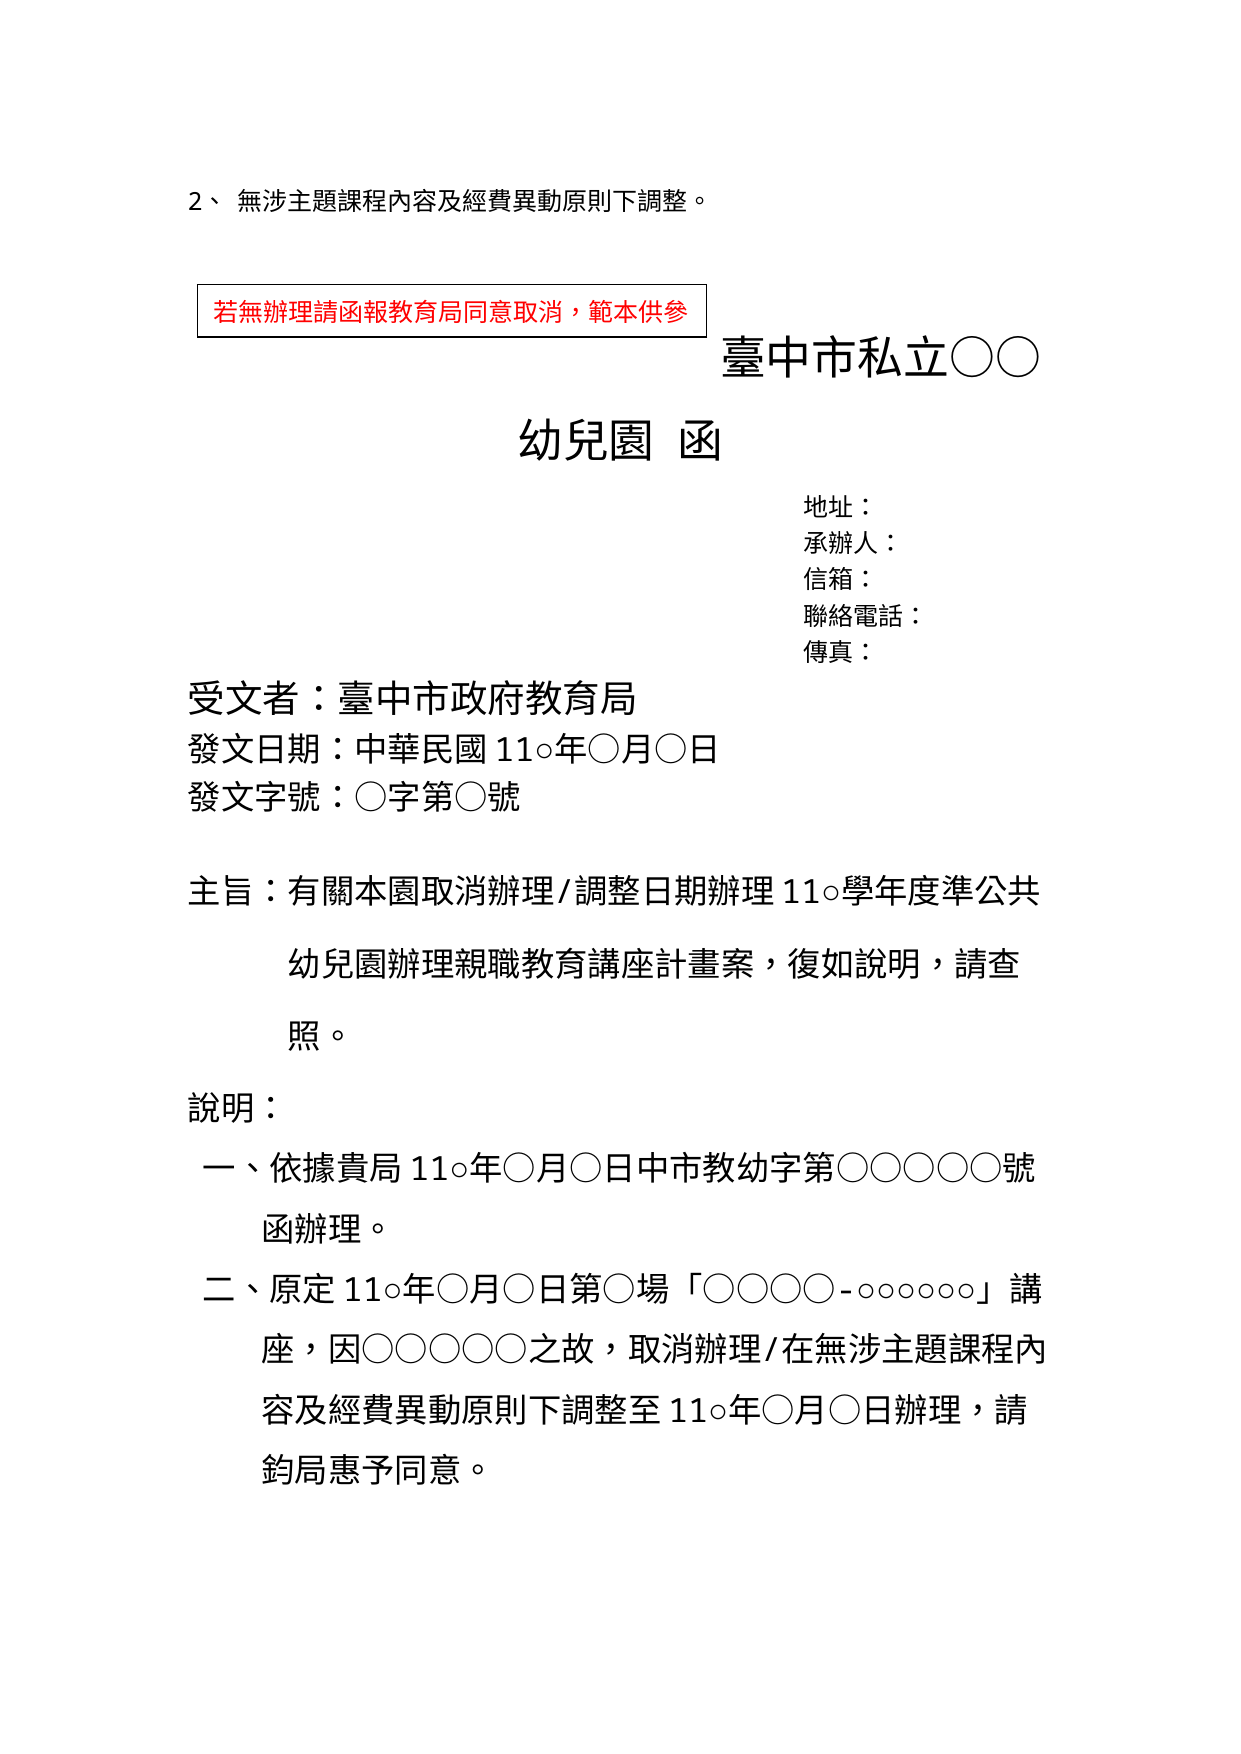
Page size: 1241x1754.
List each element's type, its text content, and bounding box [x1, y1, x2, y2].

text 主旨：有關本園取消辦理/調整日期辦理11○學年度準公共幼兒園辦理親職教育講座計畫案，復如說明，請查照。 [187, 865, 1053, 1058]
text 發文日期：中華民國11○年○月○日 [187, 723, 1053, 771]
text 信箱： [187, 560, 878, 596]
text 說明： [187, 1082, 1053, 1130]
text 受文者：臺中市政府教育局 [187, 668, 1053, 723]
text 若無辦理請函報教育局同意取消，範本供參 [213, 293, 691, 329]
text 傳真： [187, 632, 878, 668]
text 聯絡電話： [187, 596, 928, 632]
text 臺中市私立○○幼兒園 函 [187, 321, 1053, 471]
list 無涉主題課程內容及經費異動原則下調整。 [187, 158, 1053, 221]
text 承辦人： [187, 523, 903, 560]
text 二、原定11○年○月○日第○場「○○○○-○○○○○○」講座，因○○○○○之故，取消辦理/在無涉主題課程內容及經費異動原則下調整至11○年○月○日辦理，請鈞局惠予同意。 [202, 1263, 1053, 1492]
text 地址： [187, 487, 878, 523]
text 一、依據貴局11○年○月○日中市教幼字第○○○○○號函辦理。 [202, 1142, 1053, 1251]
text 發文字號：○字第○號 [187, 771, 1053, 819]
